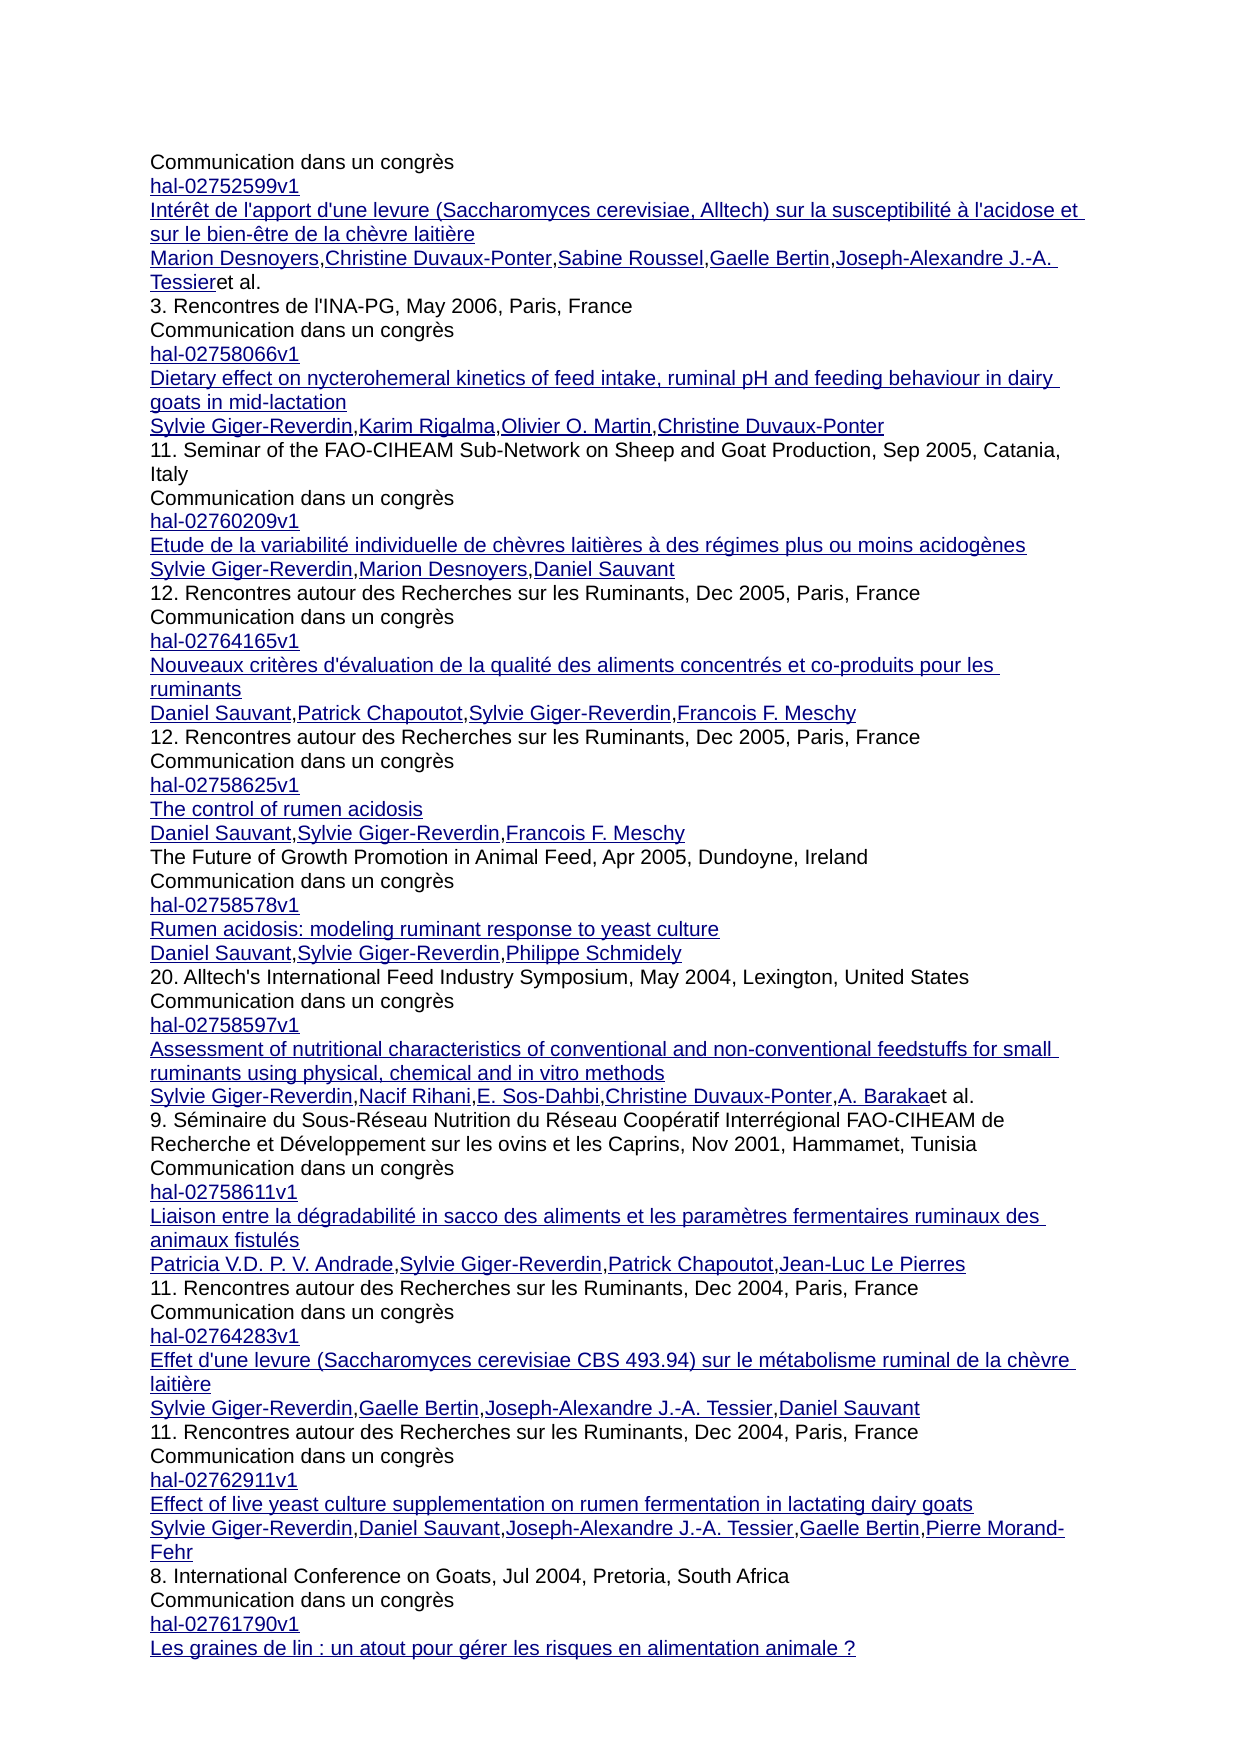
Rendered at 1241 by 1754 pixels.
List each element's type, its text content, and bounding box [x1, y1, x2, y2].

table_cell Liaison entre la dégradabilité in sacco des aliments et les paramètres fermentaires ruminaux des animaux fistulés Patricia V.D. P. V. Andrade,Sylvie Giger-Reverdin,Patrick Chapoutot,Jean-Luc Le Pierres 11. Rencontres autour des Recherches sur les Ruminants, Dec 2004, Paris, France Communication dans un congrès hal-02764283v1 [150, 1204, 1090, 1348]
table_cell The control of rumen acidosis Daniel Sauvant,Sylvie Giger-Reverdin,Francois F. Meschy The Future of Growth Promotion in Animal Feed, Apr 2005, Dundoyne, Ireland Communication dans un congrès hal-02758578v1 [150, 797, 1090, 917]
table_cell Dietary effect on nycterohemeral kinetics of feed intake, ruminal pH and feeding behaviour in dairy goats in mid-lactation Sylvie Giger-Reverdin,Karim Rigalma,Olivier O. Martin,Christine Duvaux-Ponter 11. Seminar of the FAO-CIHEAM Sub-Network on Sheep and Goat Production, Sep 2005, Catania, Italy Communication dans un congrès hal-02760209v1 [150, 366, 1090, 533]
table_cell Les graines de lin : un atout pour gérer les risques en alimentation animale ? [150, 1635, 1090, 1659]
table_cell Assessment of nutritional characteristics of conventional and non-conventional feedstuffs for small ruminants using physical, chemical and in vitro methods Sylvie Giger-Reverdin,Nacif Rihani,E. Sos-Dahbi,Christine Duvaux-Ponter,A. Barakaet al. 9. Séminaire du Sous-Réseau Nutrition du Réseau Coopératif Interrégional FAO-CIHEAM de Recherche et Développement sur les ovins et les Caprins, Nov 2001, Hammamet, Tunisia Communication dans un congrès hal-02758611v1 [150, 1036, 1090, 1204]
table_cell Nouveaux critères d'évaluation de la qualité des aliments concentrés et co-produits pour les ruminants Daniel Sauvant,Patrick Chapoutot,Sylvie Giger-Reverdin,Francois F. Meschy 12. Rencontres autour des Recherches sur les Ruminants, Dec 2005, Paris, France Communication dans un congrès hal-02758625v1 [150, 653, 1090, 797]
table_cell Etude de la variabilité individuelle de chèvres laitières à des régimes plus ou moins acidogènes Sylvie Giger-Reverdin,Marion Desnoyers,Daniel Sauvant 12. Rencontres autour des Recherches sur les Ruminants, Dec 2005, Paris, France Communication dans un congrès hal-02764165v1 [150, 533, 1090, 653]
table_cell Effect of live yeast culture supplementation on rumen fermentation in lactating dairy goats Sylvie Giger-Reverdin,Daniel Sauvant,Joseph-Alexandre J.-A. Tessier,Gaelle Bertin,Pierre Morand-Fehr 8. International Conference on Goats, Jul 2004, Pretoria, South Africa Communication dans un congrès hal-02761790v1 [150, 1492, 1090, 1635]
table_cell Intérêt de l'apport d'une levure (Saccharomyces cerevisiae, Alltech) sur la susceptibilité à l'acidose et sur le bien-être de la chèvre laitière Marion Desnoyers,Christine Duvaux-Ponter,Sabine Roussel,Gaelle Bertin,Joseph-Alexandre J.-A. Tessieret al. 3. Rencontres de l'INA-PG, May 2006, Paris, France Communication dans un congrès hal-02758066v1 [150, 198, 1090, 366]
table_cell Rumen acidosis: modeling ruminant response to yeast culture Daniel Sauvant,Sylvie Giger-Reverdin,Philippe Schmidely 20. Alltech's International Feed Industry Symposium, May 2004, Lexington, United States Communication dans un congrès hal-02758597v1 [150, 917, 1090, 1036]
table_cell Communication dans un congrès hal-02752599v1 [150, 150, 1090, 198]
table_cell Effet d'une levure (Saccharomyces cerevisiae CBS 493.94) sur le métabolisme ruminal de la chèvre laitière Sylvie Giger-Reverdin,Gaelle Bertin,Joseph-Alexandre J.-A. Tessier,Daniel Sauvant 11. Rencontres autour des Recherches sur les Ruminants, Dec 2004, Paris, France Communication dans un congrès hal-02762911v1 [150, 1348, 1090, 1492]
